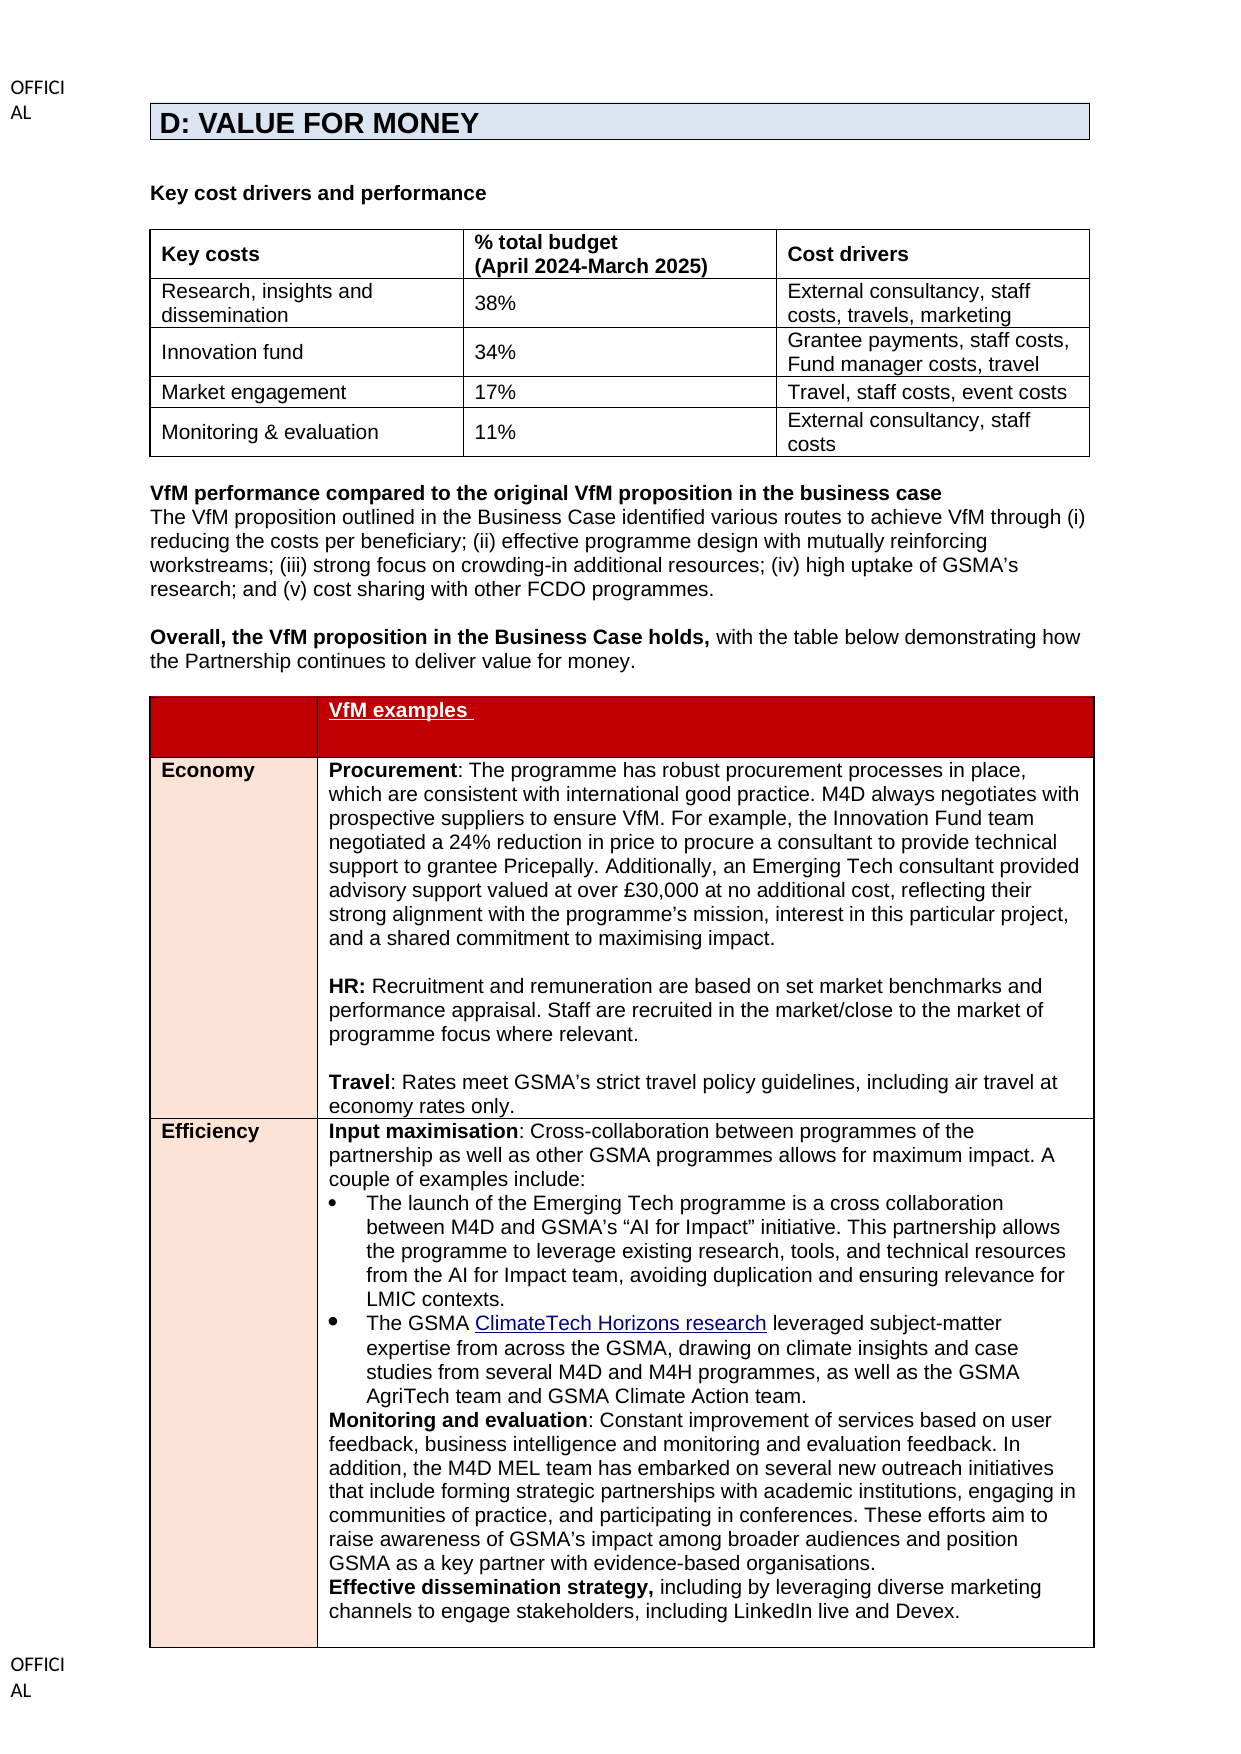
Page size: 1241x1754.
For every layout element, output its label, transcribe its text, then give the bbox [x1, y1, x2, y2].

text VfM performance compared to the original VfM proposition in the business case [150, 481, 1090, 505]
table_cell 17% [464, 377, 776, 407]
table_cell External consultancy, staff costs, travels, marketing [777, 279, 1089, 327]
table_header Key costs [151, 230, 463, 278]
table_cell Procurement: The programme has robust procurement processes in place, which are consistent with international good practice. M4D always negotiates with prospective suppliers to ensure VfM. For example, the Innovation Fund team negotiated a 24% reduction in price to procure a consultant to provide technical support to grantee Pricepally. Additionally, an Emerging Tech consultant provided advisory support valued at over £30,000 at no additional cost, reflecting their strong alignment with the programme’s mission, interest in this particular project, and a shared commitment to maximising impact. HR: Recruitment and remuneration are based on set market benchmarks and performance appraisal. Staff are recruited in the market/close to the market of programme focus where relevant. Travel: Rates meet GSMA’s strict travel policy guidelines, including air travel at economy rates only. [318, 758, 1093, 1118]
table_cell Economy [151, 758, 317, 1118]
table_header % total budget (April 2024-March 2025) [464, 230, 776, 278]
table_cell Input maximisation: Cross-collaboration between programmes of the partnership as well as other GSMA programmes allows for maximum impact. A couple of examples include: The launch of the Emerging Tech programme is a cross collaboration between M4D and GSMA’s “AI for Impact” initiative. This partnership allows the programme to leverage existing research, tools, and technical resources from the AI for Impact team, avoiding duplication and ensuring relevance for LMIC contexts. The GSMA ClimateTech Horizons research leveraged subject-matter expertise from across the GSMA, drawing on climate insights and case studies from several M4D and M4H programmes, as well as the GSMA AgriTech team and GSMA Climate Action team. Monitoring and evaluation: Constant improvement of services based on user feedback, business intelligence and monitoring and evaluation feedback. In addition, the M4D MEL team has embarked on several new outreach initiatives that include forming strategic partnerships with academic institutions, engaging in communities of practice, and participating in conferences. These efforts aim to raise awareness of GSMA’s impact among broader audiences and position GSMA as a key partner with evidence-based organisations. Effective dissemination strategy, including by leveraging diverse marketing channels to engage stakeholders, including LinkedIn live and Devex. [318, 1119, 1093, 1647]
table_cell Efficiency [151, 1119, 317, 1647]
table_cell 34% [464, 328, 776, 376]
table_cell 38% [464, 279, 776, 327]
table_cell Innovation fund [151, 328, 463, 376]
table_header [151, 698, 317, 757]
table_cell Market engagement [151, 377, 463, 407]
text The VfM proposition outlined in the Business Case identified various routes to achieve VfM through (i) reducing the costs per beneficiary; (ii) effective programme design with mutually reinforcing workstreams; (iii) strong focus on crowding-in additional resources; (iv) high uptake of GSMA’s research; and (v) cost sharing with other FCDO programmes. [150, 505, 1090, 601]
table_cell Monitoring & evaluation [151, 408, 463, 456]
table_cell Travel, staff costs, event costs [777, 377, 1089, 407]
text Key cost drivers and performance [150, 181, 1090, 205]
text Overall, the VfM proposition in the Business Case holds, with the table below demonstrating how the Partnership continues to deliver value for money. [150, 624, 1090, 672]
table_cell Grantee payments, staff costs, Fund manager costs, travel [777, 328, 1089, 376]
table_cell 11% [464, 408, 776, 456]
subtitle D: VALUE FOR MONEY [151, 104, 1089, 139]
table_header VfM examples [318, 698, 1093, 757]
table_cell Research, insights and dissemination [151, 279, 463, 327]
table_header Cost drivers [777, 230, 1089, 278]
table_cell External consultancy, staff costs [777, 408, 1089, 456]
